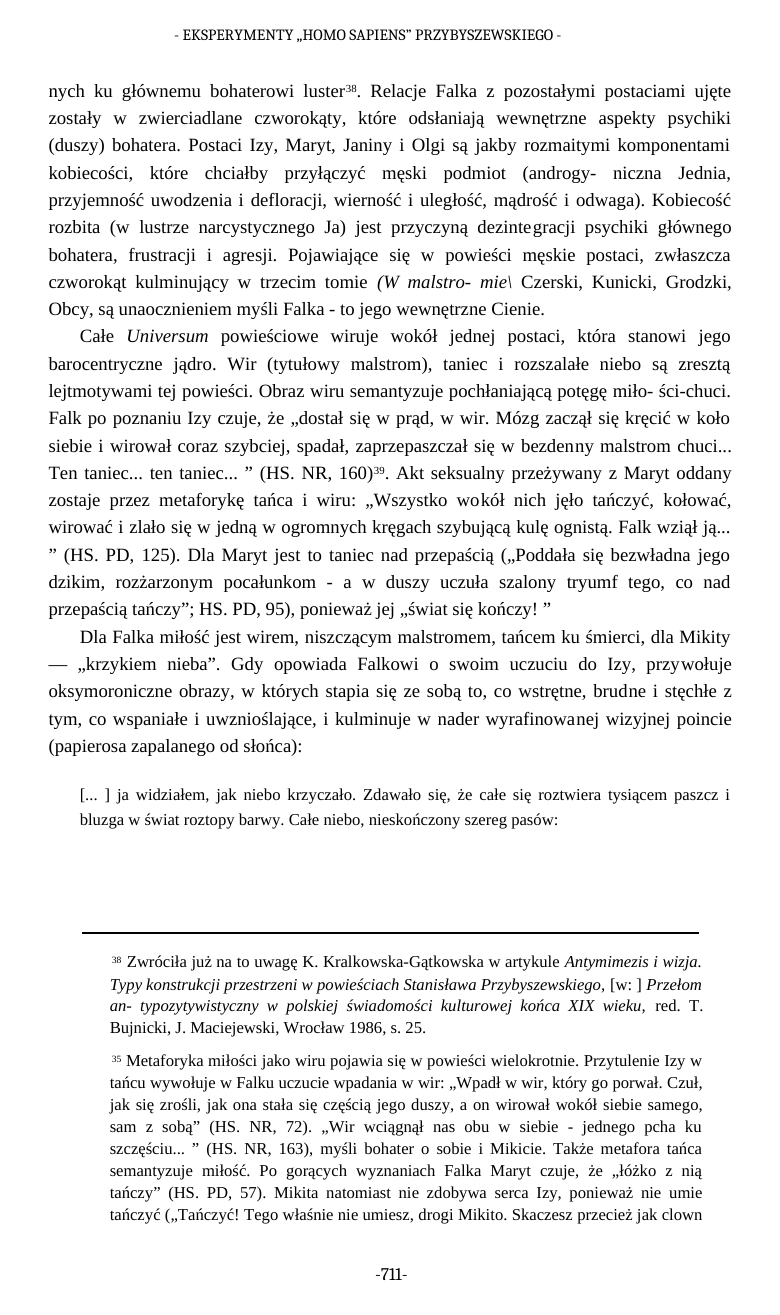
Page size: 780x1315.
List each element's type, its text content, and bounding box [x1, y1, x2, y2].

text 38 Zwróciła już na to uwagę K. Kralkowska-Gątkowska w artykule Antymimezis i wizja. Typy konstrukcji przestrzeni w powieściach Stanisława Przybyszewskiego, [w: ] Przełom an- typozytywistyczny w polskiej świadomości kulturowej końca XIX wieku, red. T. Bujnicki, J. Maciejewski, Wrocław 1986, s. 25. [109, 952, 703, 1037]
text Dla Falka miłość jest wirem, niszczącym malstromem, tańcem ku śmierci, dla Mikity — „krzykiem nieba”. Gdy opowiada Falkowi o swoim uczuciu do Izy, przy­wołuje oksymoroniczne obrazy, w których stapia się ze sobą to, co wstrętne, brud­ne i stęchłe z tym, co wspaniałe i uwznioślające, i kulminuje w nader wyrafinowa­nej wizyjnej poincie (papierosa zapalanego od słońca): [48, 626, 732, 756]
text Całe Universum powieściowe wiruje wokół jednej postaci, która stanowi jego barocentryczne jądro. Wir (tytułowy malstrom), taniec i rozszalałe niebo są zresztą lejtmotywami tej powieści. Obraz wiru semantyzuje pochłaniającą potęgę miło- ści-chuci. Falk po poznaniu Izy czuje, że „dostał się w prąd, w wir. Mózg zaczął się kręcić w koło siebie i wirował coraz szybciej, spadał, zaprzepaszczał się w bezden­ny malstrom chuci... Ten taniec... ten taniec... ” (HS. NR, 160)39. Akt seksualny przeżywany z Maryt oddany zostaje przez metaforykę tańca i wiru: „Wszystko wo­kół nich jęło tańczyć, kołować, wirować i zlało się w jedną w ogromnych kręgach szybującą kulę ognistą. Falk wziął ją... ” (HS. PD, 125). Dla Maryt jest to taniec nad przepaścią („Poddała się bezwładna jego dzikim, rozżarzonym pocałunkom - a w duszy uczuła szalony tryumf tego, co nad przepaścią tańczy”; HS. PD, 95), ponieważ jej „świat się kończy! ” [48, 325, 732, 620]
text nych ku głównemu bohaterowi luster38. Relacje Falka z pozostałymi postaciami ujęte zostały w zwierciadlane czworokąty, które odsłaniają wewnętrzne aspekty psychiki (duszy) bohatera. Postaci Izy, Maryt, Janiny i Olgi są jakby rozmaitymi komponentami kobiecości, które chciałby przyłączyć męski podmiot (androgy- niczna Jednia, przyjemność uwodzenia i defloracji, wierność i uległość, mądrość i odwaga). Kobiecość rozbita (w lustrze narcystycznego Ja) jest przyczyną dezinte­gracji psychiki głównego bohatera, frustracji i agresji. Pojawiające się w powieści męskie postaci, zwłaszcza czworokąt kulminujący w trzecim tomie (W malstro- mie\ Czerski, Kunicki, Grodzki, Obcy, są unaocznieniem myśli Falka - to jego wewnętrzne Cienie. [48, 80, 732, 320]
text [... ] ja widziałem, jak niebo krzyczało. Zdawało się, że całe się roztwiera tysiącem paszcz i bluzga w świat roztopy barwy. Całe niebo, nieskończony szereg pasów: [79, 785, 732, 829]
text 35 Metaforyka miłości jako wiru pojawia się w powieści wielokrotnie. Przytulenie Izy w tańcu wywołuje w Falku uczucie wpadania w wir: „Wpadł w wir, który go porwał. Czuł, jak się zrośli, jak ona stała się częścią jego duszy, a on wirował wokół siebie samego, sam z sobą” (HS. NR, 72). „Wir wciągnął nas obu w siebie - jednego pcha ku szczęściu... ” (HS. NR, 163), myśli bohater o sobie i Mikicie. Także metafora tańca semantyzuje miłość. Po gorących wyznaniach Falka Maryt czuje, że „łóżko z nią tańczy” (HS. PD, 57). Mikita natomiast nie zdobywa serca Izy, ponieważ nie umie tańczyć („Tańczyć! Tego właśnie nie umiesz, drogi Mikito. Skaczesz przecież jak clown w budzie jarmarcznej”; HS. NR, 65). [109, 1051, 703, 1230]
text -711- [352, 1265, 430, 1285]
text - EKSPERYMENTY „HOMO SAPIENS” PRZYBYSZEWSKIEGO - [174, 27, 606, 45]
